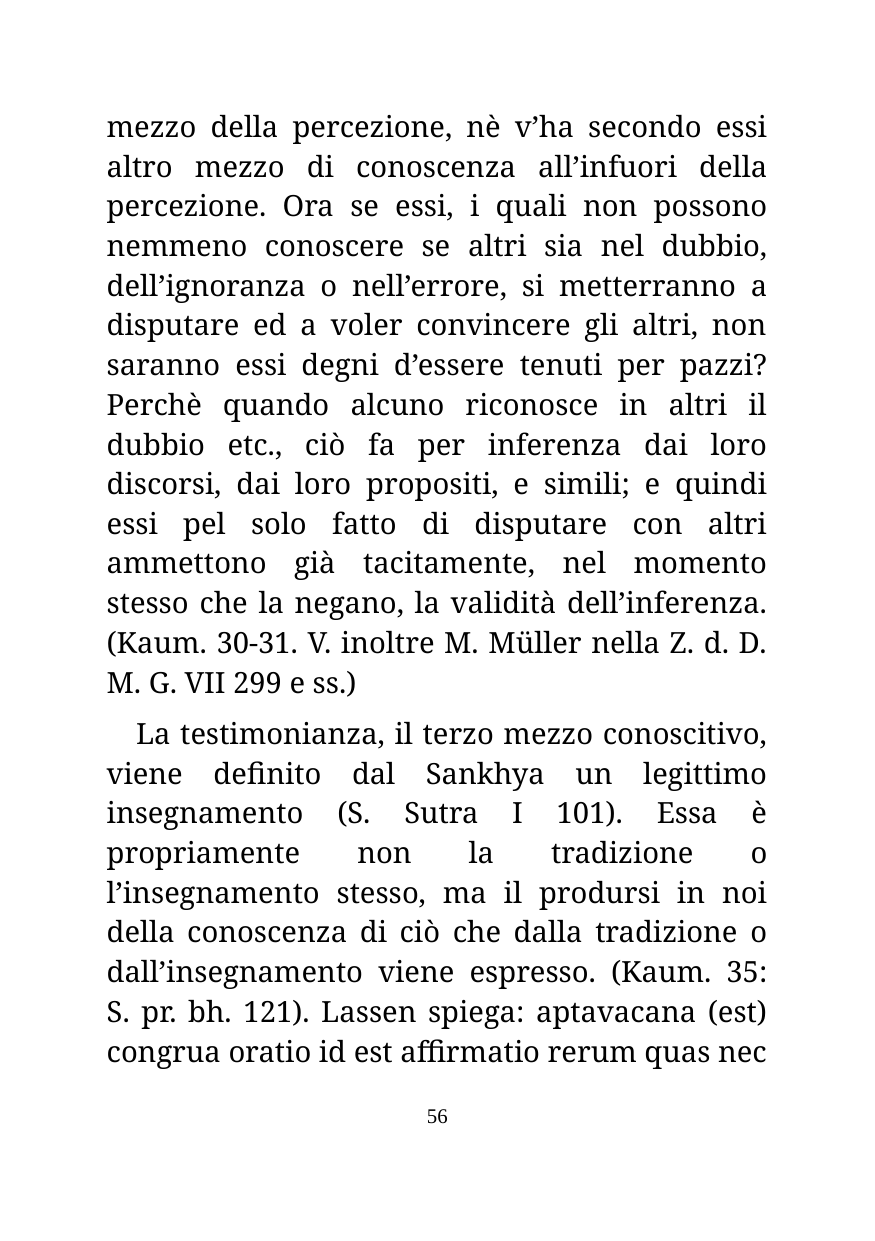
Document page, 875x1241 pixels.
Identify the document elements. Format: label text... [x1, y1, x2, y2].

text La testimonianza, il terzo mezzo conoscitivo, viene definito dal Sankhya un legittimo insegnamento (S. Sutra I 101). Essa è propriamente non la tradizione o l’insegnamento stesso, ma il prodursi in noi della conoscenza di ciò che dalla tradizione o dall’insegnamento viene espresso. (Kaum. 35: S. pr. bh. 121). Lassen spiega: aptavacana (est) congrua oratio id est affirmatio rerum quas nec [106, 713, 768, 1071]
text mezzo della percezione, nè v’ha secondo essi altro mezzo di conoscenza all’infuori della percezione. Ora se essi, i quali non possono nemmeno conoscere se altri sia nel dubbio, dell’ignoranza o nell’errore, si metterranno a disputare ed a voler convincere gli altri, non saranno essi degni d’essere tenuti per pazzi? Perchè quando alcuno riconosce in altri il dubbio etc., ciò fa per inferenza dai loro discorsi, dai loro propositi, e simili; e quindi essi pel solo fatto di disputare con altri ammettono già tacitamente, nel momento stesso che la negano, la validità dell’inferenza. (Kaum. 30-31. V. inoltre M. Müller nella Z. d. D. M. G. VII 299 e ss.) [106, 106, 768, 702]
